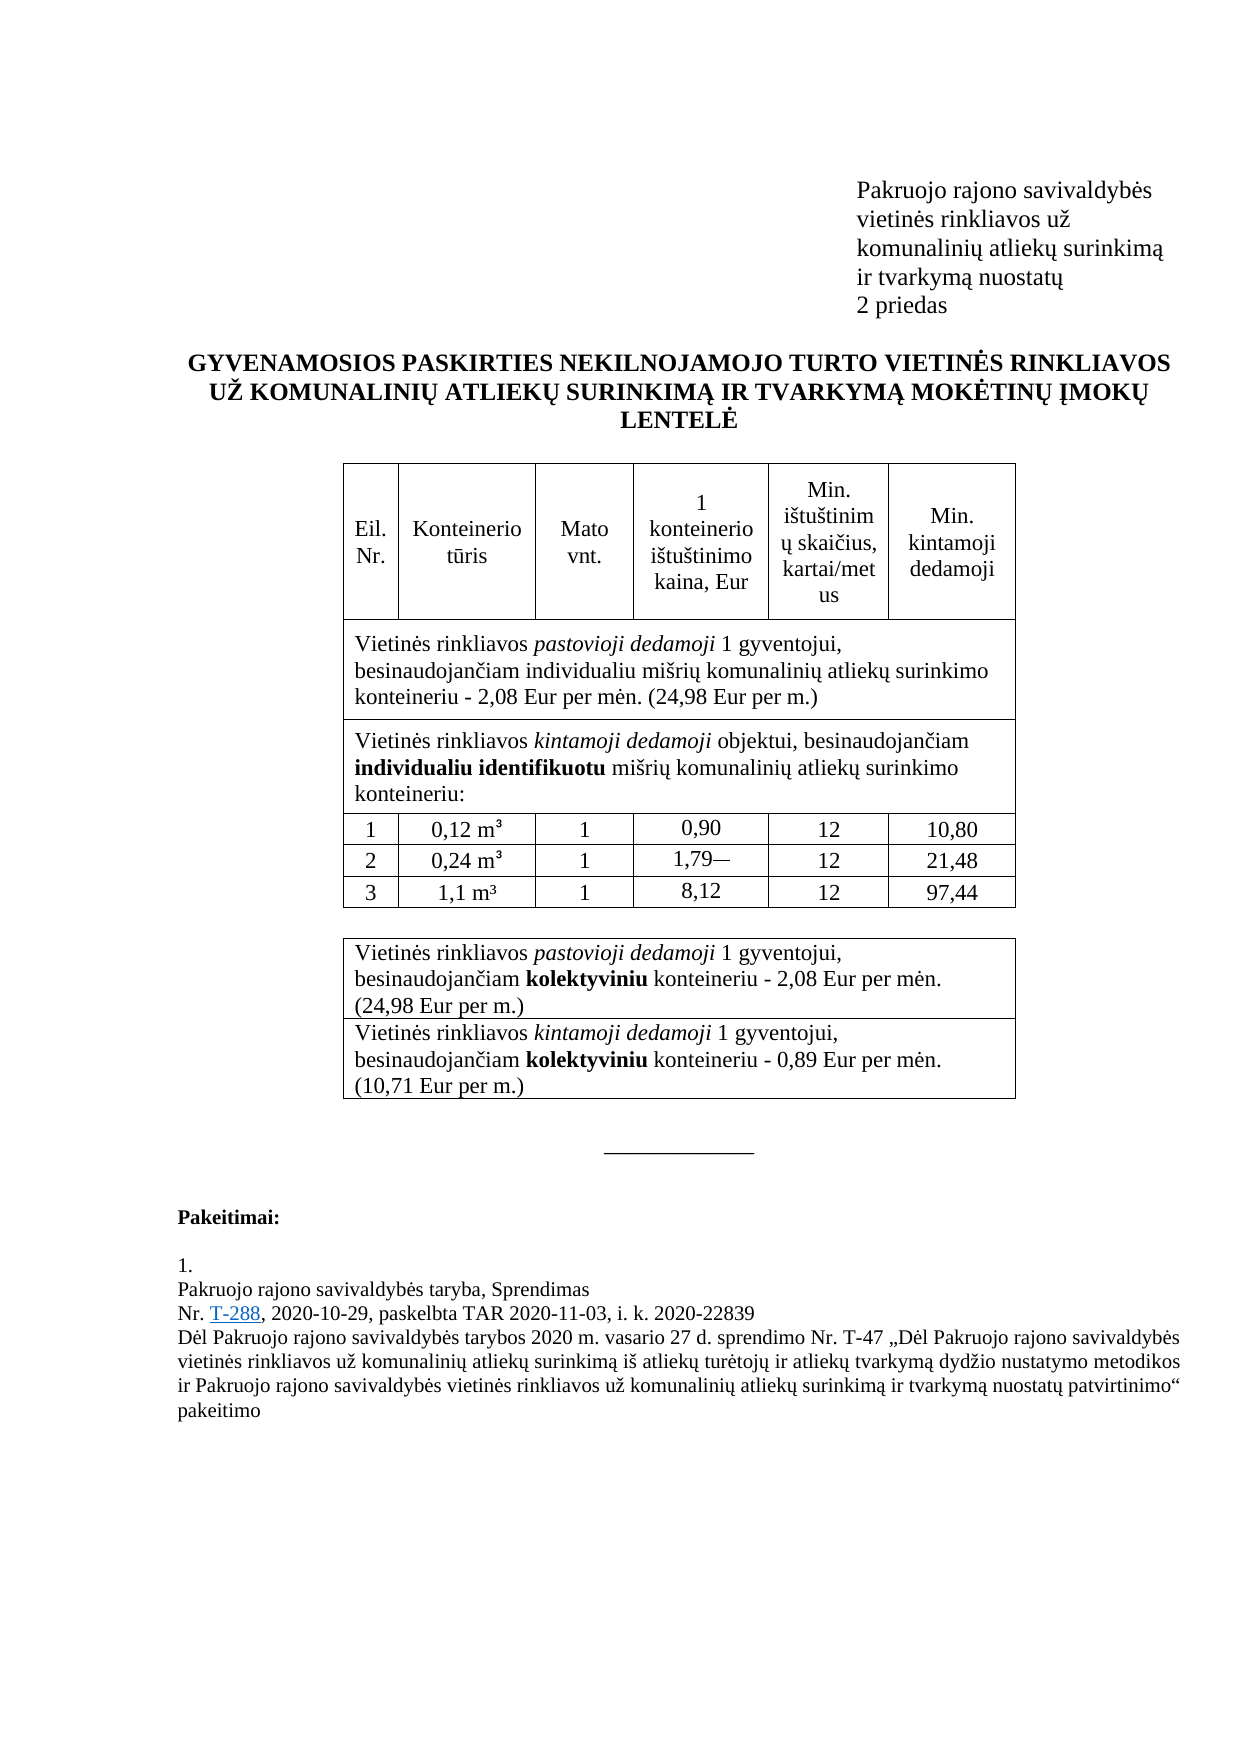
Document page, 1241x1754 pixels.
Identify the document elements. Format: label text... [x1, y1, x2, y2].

text ir tvarkymą nuostatų [177, 262, 1181, 291]
table_cell 0,90 [634, 814, 768, 844]
table_cell [769, 908, 889, 938]
table_cell [634, 908, 769, 938]
text 2 priedas [177, 291, 1181, 319]
table_header Eil. Nr. [344, 464, 398, 619]
table_cell 12 [769, 845, 888, 876]
table_cell 21,48 [889, 845, 1015, 876]
text Pakruojo rajono savivaldybės [856, 176, 1181, 204]
table_cell 8,12 [634, 877, 768, 907]
table_header 1 konteinerio ištuštinimo kaina, Eur [634, 464, 768, 619]
table_cell 1 [536, 877, 633, 907]
text Pakeitimai: [177, 1205, 1181, 1229]
text vietinės rinkliavos už [177, 204, 1181, 233]
table_cell 12 [769, 877, 888, 907]
table_cell 97,44 [889, 877, 1015, 907]
table_cell 1 [344, 814, 398, 844]
table_cell Vietinės rinkliavos kintamoji dedamoji 1 gyventojui, besinaudojančiam kolektyviniu konteineriu - 0,89 Eur per mėn. (10,71 Eur per m.) [344, 1019, 1015, 1098]
table_cell [398, 908, 536, 938]
text 1. [177, 1253, 1181, 1277]
table_cell 3 [344, 877, 398, 907]
table_cell 10,80 [889, 814, 1015, 844]
table_cell [889, 908, 1015, 938]
text komunalinių atliekų surinkimą [856, 233, 1181, 262]
table_cell Vietinės rinkliavos pastovioji dedamoji 1 gyventojui, besinaudojančiam individualiu mišrių komunalinių atliekų surinkimo konteineriu - 2,08 Eur per mėn. (24,98 Eur per m.) [344, 620, 1015, 719]
text GYVENAMOSIOS PASKIRTIES NEKILNOJAMOJO TURTO VIETINĖS RINKLIAVOS UŽ KOMUNALINIŲ ATLIEKŲ SURINKIMĄ IR TVARKYMĄ MOKĖTINŲ ĮMOKŲ LENTELĖ [177, 348, 1181, 434]
table_cell 1 [536, 814, 633, 844]
table_cell [536, 908, 633, 938]
table_cell 2 [344, 845, 398, 876]
text Nr. T-288, 2020-10-29, paskelbta TAR 2020-11-03, i. k. 2020-22839 [177, 1301, 1181, 1325]
text Dėl Pakruojo rajono savivaldybės tarybos 2020 m. vasario 27 d. sprendimo Nr. T-47 „Dėl Pakruojo rajono savivaldybės vietinės rinkliavos už komunalinių atliekų surinkimą iš atliekų turėtojų ir atliekų tvarkymą dydžio nustatymo metodikos ir Pakruojo rajono savivaldybės vietinės rinkliavos už komunalinių atliekų surinkimą ir tvarkymą nuostatų patvirtinimo“ pakeitimo [177, 1325, 1181, 1422]
table_cell 1,1 m³ [399, 877, 535, 907]
table_cell 1,79 [634, 845, 768, 876]
table_header Min. kintamoji dedamoji [889, 464, 1015, 619]
text Pakruojo rajono savivaldybės taryba, Sprendimas [177, 1277, 1181, 1301]
table_cell Vietinės rinkliavos pastovioji dedamoji 1 gyventojui, besinaudojančiam kolektyviniu konteineriu - 2,08 Eur per mėn. (24,98 Eur per m.) [344, 939, 1015, 1018]
table_header Konteinerio tūris [399, 464, 535, 619]
table_header Mato vnt. [536, 464, 633, 619]
table_cell [343, 908, 398, 938]
table_cell 0,12 m³ [399, 814, 535, 844]
table_cell 12 [769, 814, 888, 844]
table_cell 1 [536, 845, 633, 876]
table_cell 0,24 m³ [399, 845, 535, 876]
text ____________ [177, 1128, 1180, 1157]
table_cell Vietinės rinkliavos kintamoji dedamoji objektui, besinaudojančiam individualiu identifikuotu mišrių komunalinių atliekų surinkimo konteineriu: [344, 720, 1015, 813]
table_header Min. ištuštinimų skaičius, kartai/metus [769, 464, 888, 619]
